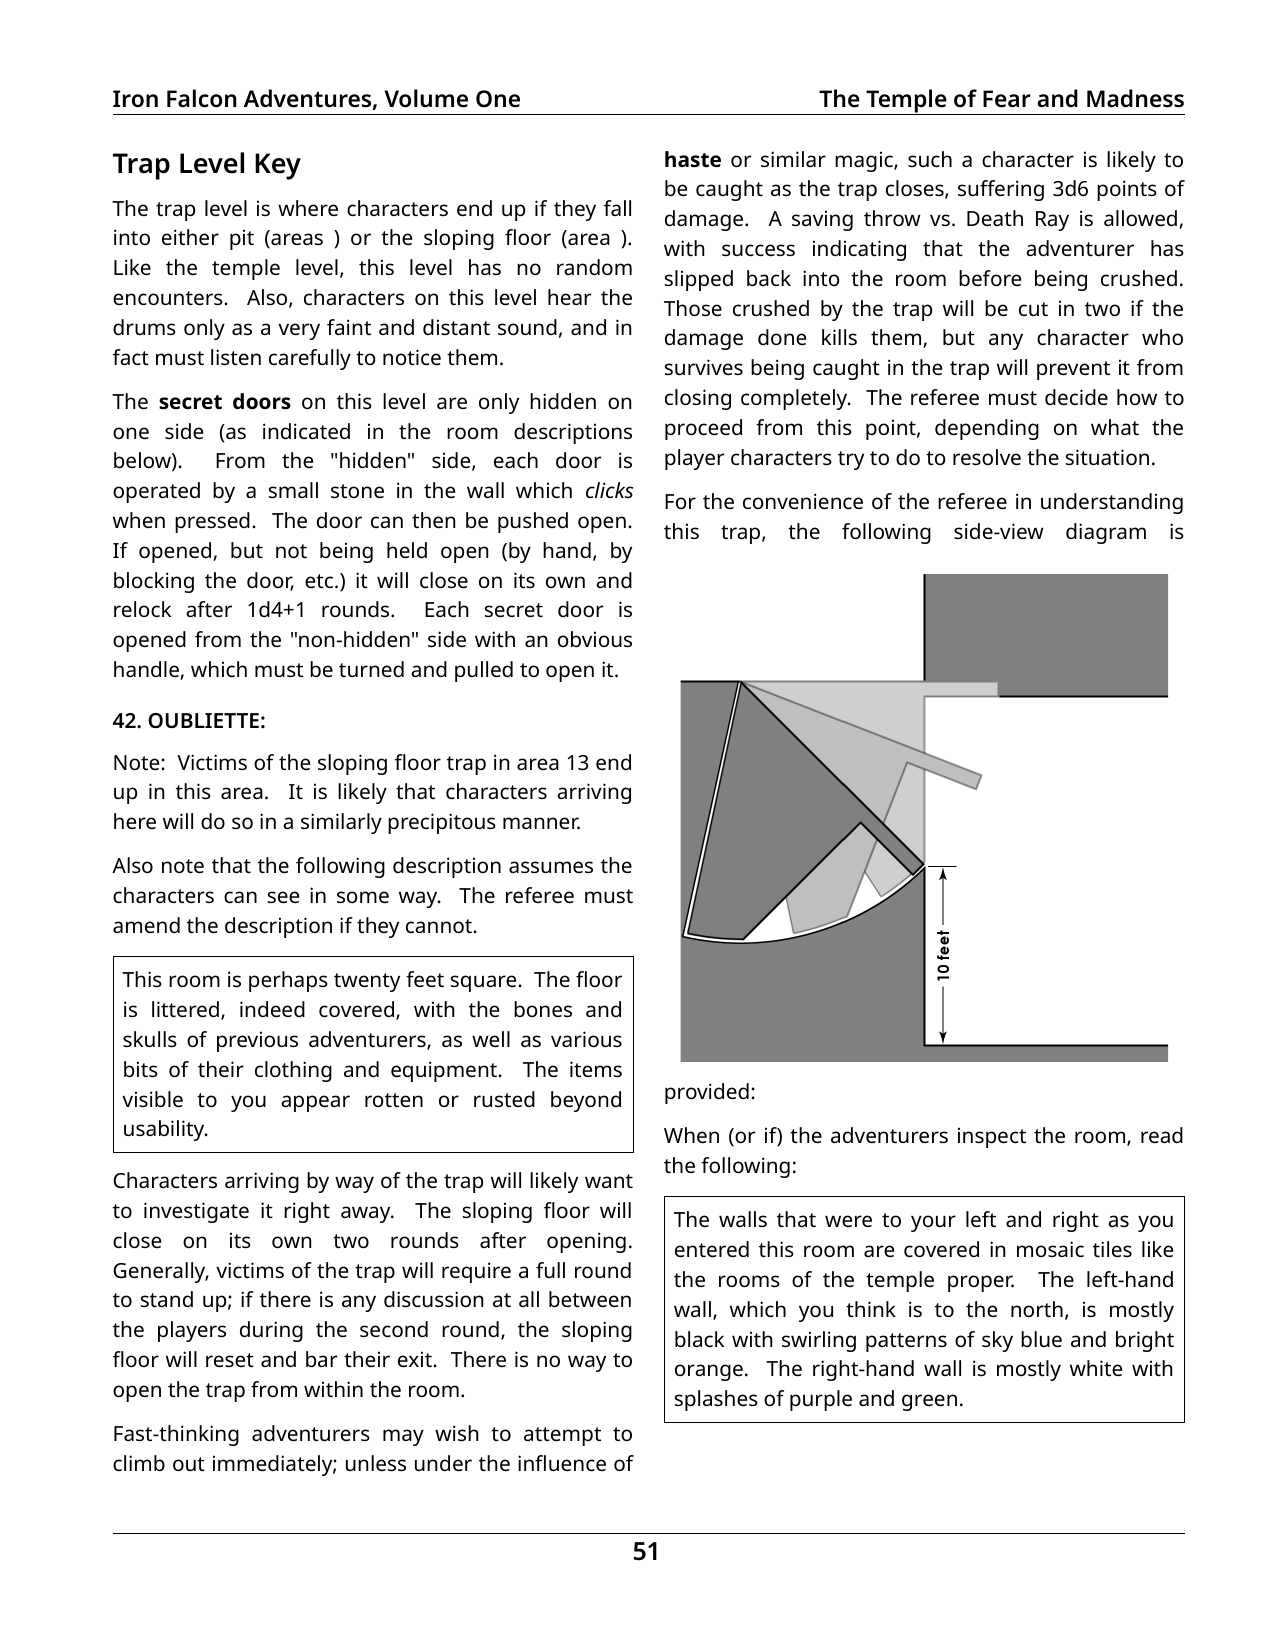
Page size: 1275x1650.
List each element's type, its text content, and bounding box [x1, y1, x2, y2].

subtitle 42. OUBLIETTE: [112, 706, 634, 734]
text When (or if) the adventurers inspect the room, read the following: [664, 1121, 1185, 1180]
text This room is perhaps twenty feet square. The floor is littered, indeed covered, with the bones and skulls of previous adventurers, as well as various bits of their clothing and equipment. The items visible to you appear rotten or rusted beyond usability. [114, 957, 633, 1152]
text The secret doors on this level are only hidden on one side (as indicated in the room descriptions below). From the "hidden" side, each door is operated by a small stone in the wall which clicks when pressed. The door can then be pushed open. If opened, but not being held open (by hand, by blocking the door, etc.) it will close on its own and relock after 1d4+1 rounds. Each secret door is opened from the "non-hidden" side with an obvious handle, which must be turned and pulled to open it. [112, 387, 634, 683]
text The walls that were to your left and right as you entered this room are covered in mosaic tiles like the rooms of the temple proper. The left-hand wall, which you think is to the north, is mostly black with swirling patterns of sky blue and bright orange. The right-hand wall is mostly white with splashes of purple and green. [665, 1197, 1184, 1422]
text Note: Victims of the sloping floor trap in area 13 end up in this area. It is likely that characters arriving here will do so in a similarly precipitous manner. [112, 748, 634, 836]
text Characters arriving by way of the trap will likely want to investigate it right away. The sloping floor will close on its own two rounds after opening. Generally, victims of the trap will require a full round to stand up; if there is any discussion at all between the players during the second round, the sloping floor will reset and bar their exit. There is no way to open the trap from within the room. [112, 1166, 634, 1403]
text Also note that the following description assumes the characters can see in some way. The referee must amend the description if they cannot. [112, 852, 634, 940]
picture [680, 574, 1169, 1062]
text The trap level is where characters end up if they fall into either pit (areas ) or the sloping floor (area ). Like the temple level, this level has no random encounters. Also, characters on this level hear the drums only as a very faint and distant sound, and in fact must listen carefully to notice them. [112, 194, 634, 371]
text haste or similar magic, such a character is likely to be caught as the trap closes, suffering 3d6 points of damage. A saving throw vs. Death Ray is allowed, with success indicating that the adventurer has slipped back into the room before being crushed. Those crushed by the trap will be cut in two if the damage done kills them, but any character who survives being caught in the trap will prevent it from closing completely. The referee must decide how to proceed from this point, depending on what the player characters try to do to resolve the situation. [664, 145, 1185, 471]
subtitle Trap Level Key [112, 145, 634, 182]
text Fast-thinking adventurers may wish to attempt to climb out immediately; unless under the influence of [112, 1419, 634, 1477]
text For the convenience of the referee in understanding this trap, the following side-view diagram is provided: [664, 487, 1185, 1106]
